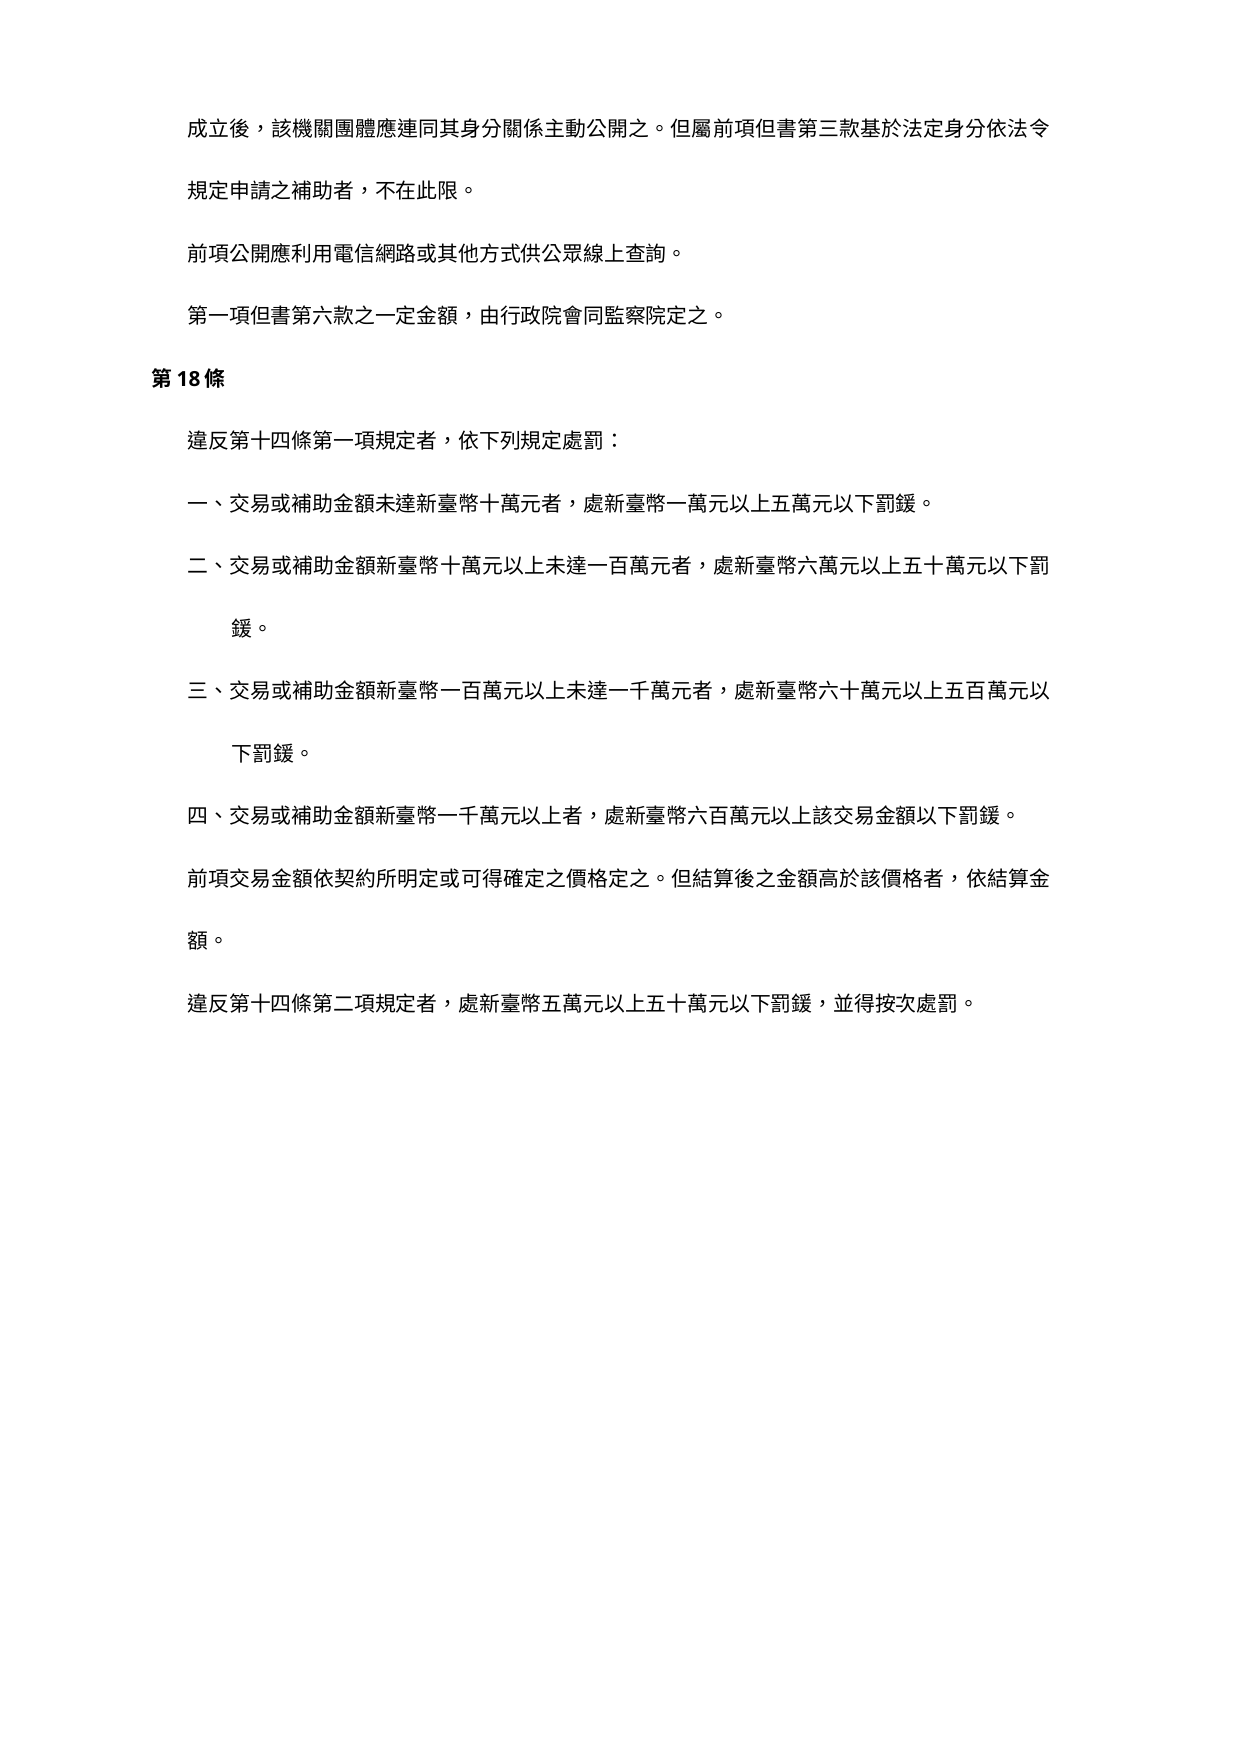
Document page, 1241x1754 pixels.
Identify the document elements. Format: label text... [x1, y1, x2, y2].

text 第18條 [113, 346, 1147, 408]
text 成立後，該機關團體應連同其身分關係主動公開之。但屬前項但書第三款基於法定身分依法令規定申請之補助者，不在此限。 [187, 96, 1053, 221]
text 四、交易或補助金額新臺幣一千萬元以上者，處新臺幣六百萬元以上該交易金額以下罰鍰。 [187, 783, 1053, 846]
text 前項交易金額依契約所明定或可得確定之價格定之。但結算後之金額高於該價格者，依結算金額。 [187, 846, 1053, 971]
text 違反第十四條第二項規定者，處新臺幣五萬元以上五十萬元以下罰鍰，並得按次處罰。 [187, 971, 1053, 1033]
text 前項公開應利用電信網路或其他方式供公眾線上查詢。 [187, 221, 1053, 283]
text 一、交易或補助金額未達新臺幣十萬元者，處新臺幣一萬元以上五萬元以下罰鍰。 [187, 471, 1053, 533]
text 三、交易或補助金額新臺幣一百萬元以上未達一千萬元者，處新臺幣六十萬元以上五百萬元以下罰鍰。 [187, 658, 1053, 783]
text 違反第十四條第一項規定者，依下列規定處罰： [187, 408, 1053, 471]
text 二、交易或補助金額新臺幣十萬元以上未達一百萬元者，處新臺幣六萬元以上五十萬元以下罰鍰。 [187, 533, 1053, 658]
text 第一項但書第六款之一定金額，由行政院會同監察院定之。 [187, 283, 1053, 346]
